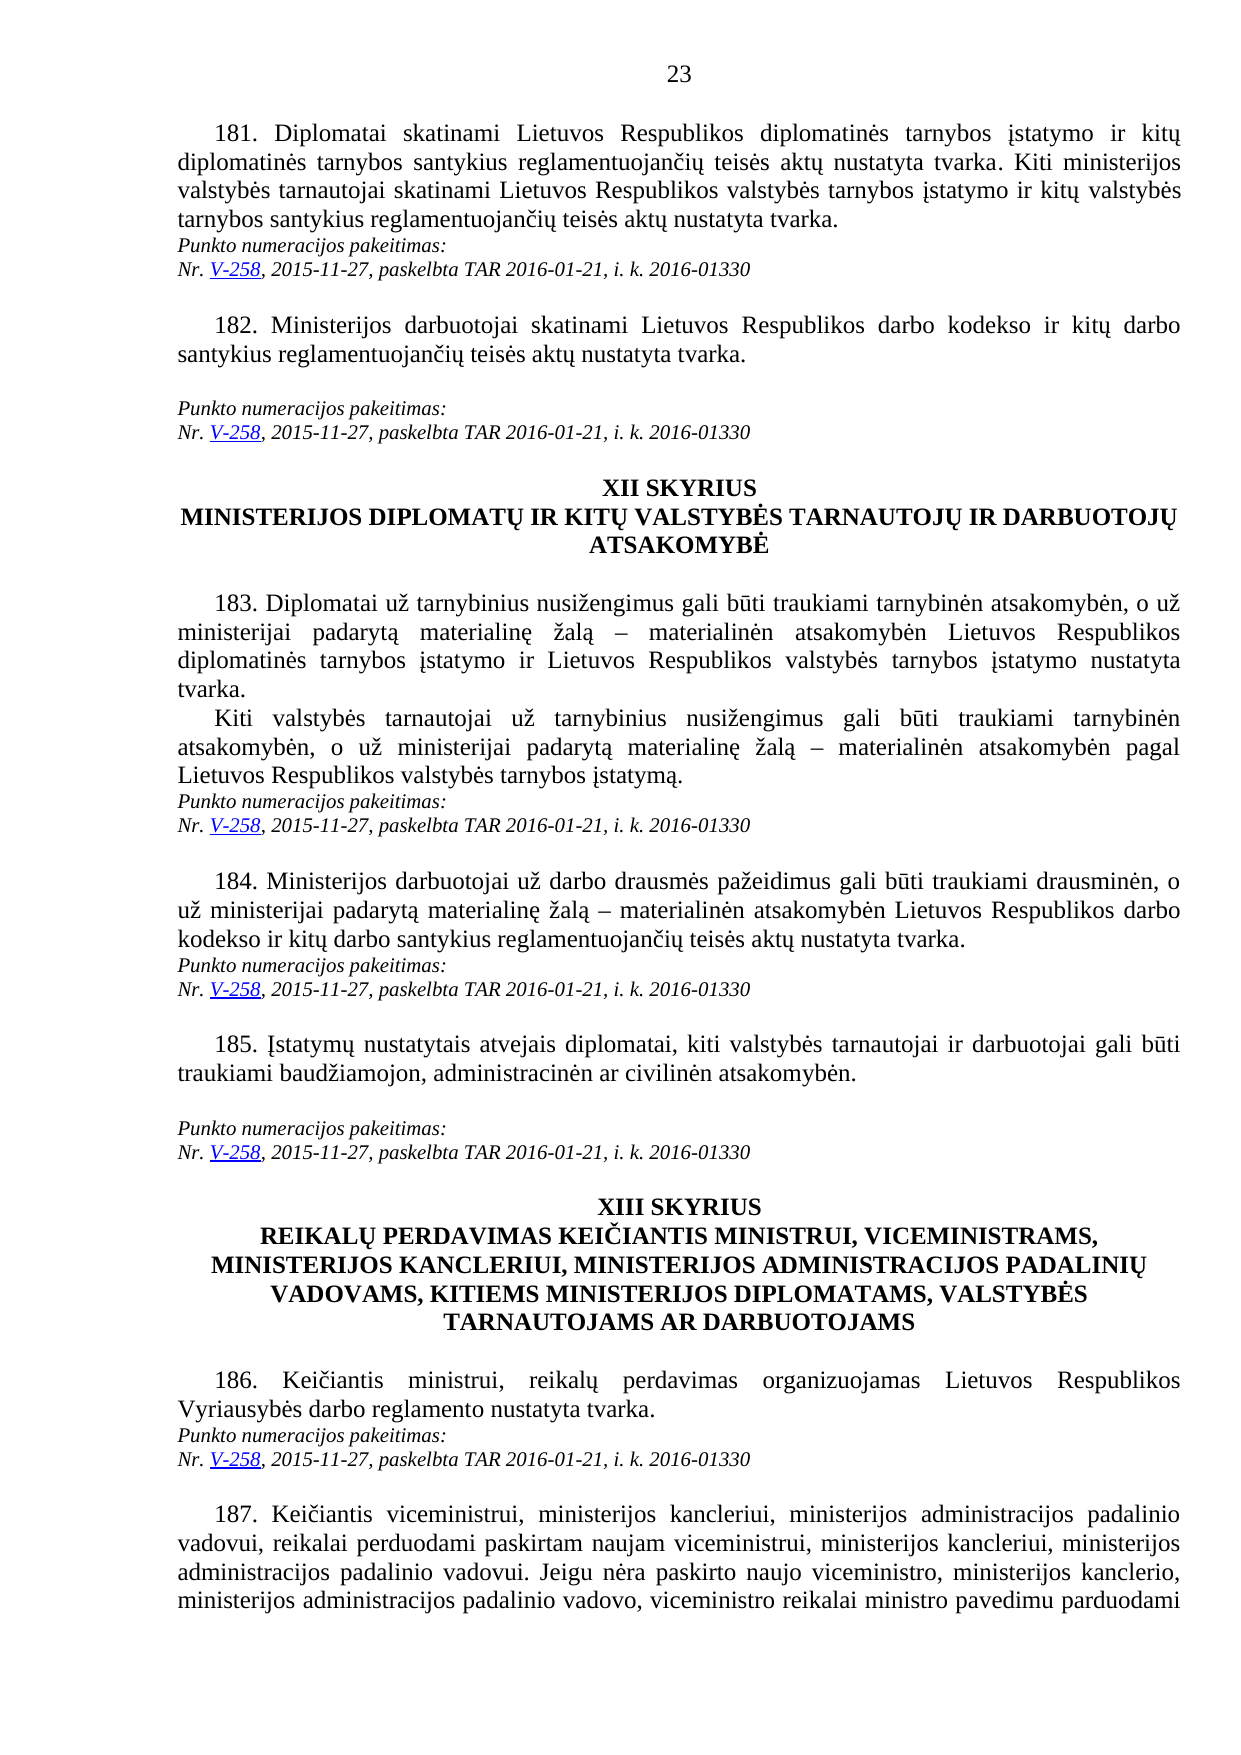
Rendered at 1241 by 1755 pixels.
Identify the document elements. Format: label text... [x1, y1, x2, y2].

text MINISTERIJOS KANCLERIUI, MINISTERIJOS ADMINISTRACIJOS PADALINIŲ VADOVAMS, KITIEMS MINISTERIJOS DIPLOMATAMS, VALSTYBĖS TARNAUTOJAMS AR DARBUOTOJAMS [177, 1250, 1181, 1336]
text 186. Keičiantis ministrui, reikalų perdavimas organizuojamas Lietuvos Respublikos Vyriausybės darbo reglamento nustatyta tvarka. [177, 1365, 1181, 1422]
text Nr. V-258, 2015-11-27, paskelbta TAR 2016-01-21, i. k. 2016-01330 [177, 257, 1181, 281]
text Punkto numeracijos pakeitimas: [177, 233, 1181, 257]
text Punkto numeracijos pakeitimas: [177, 789, 1181, 813]
text Kiti valstybės tarnautojai už tarnybinius nusižengimus gali būti traukiami tarnybinėn atsakomybėn, o už ministerijai padarytą materialinę žalą – materialinėn atsakomybėn pagal Lietuvos Respublikos valstybės tarnybos įstatymą. [177, 703, 1181, 789]
text 187. Keičiantis viceministrui, ministerijos kancleriui, ministerijos administracijos padalinio vadovui, reikalai perduodami paskirtam naujam viceministrui, ministerijos kancleriui, ministerijos administracijos padalinio vadovui. Jeigu nėra paskirto naujo viceministro, ministerijos kanclerio, ministerijos administracijos padalinio vadovo, viceministro reikalai ministro pavedimu parduodami [177, 1499, 1181, 1614]
text Nr. V-258, 2015-11-27, paskelbta TAR 2016-01-21, i. k. 2016-01330 [177, 1140, 1181, 1164]
text XIII SKYRIUS [177, 1192, 1181, 1221]
text Punkto numeracijos pakeitimas: [177, 1422, 1181, 1447]
text 183. Diplomatai už tarnybinius nusižengimus gali būti traukiami tarnybinėn atsakomybėn, o už ministerijai padarytą materialinę žalą – materialinėn atsakomybėn Lietuvos Respublikos diplomatinės tarnybos įstatymo ir Lietuvos Respublikos valstybės tarnybos įstatymo nustatyta tvarka. [177, 588, 1181, 703]
text Punkto numeracijos pakeitimas: [177, 952, 1181, 977]
text 184. Ministerijos darbuotojai už darbo drausmės pažeidimus gali būti traukiami drausminėn, o už ministerijai padarytą materialinę žalą – materialinėn atsakomybėn Lietuvos Respublikos darbo kodekso ir kitų darbo santykius reglamentuojančių teisės aktų nustatyta tvarka. [177, 866, 1181, 952]
text Nr. V-258, 2015-11-27, paskelbta TAR 2016-01-21, i. k. 2016-01330 [177, 977, 1181, 1001]
text 185. Įstatymų nustatytais atvejais diplomatai, kiti valstybės tarnautojai ir darbuotojai gali būti traukiami baudžiamojon, administracinėn ar civilinėn atsakomybėn. [177, 1029, 1181, 1087]
text Punkto numeracijos pakeitimas: [177, 396, 1181, 420]
text Nr. V-258, 2015-11-27, paskelbta TAR 2016-01-21, i. k. 2016-01330 [177, 1447, 1181, 1471]
text MINISTERIJOS DIPLOMATŲ IR KITŲ VALSTYBĖS TARNAUTOJŲ IR DARBUOTOJŲ ATSAKOMYBĖ [177, 502, 1181, 559]
text REIKALŲ PERDAVIMAS KEIČIANTIS MINISTRUI, VICEMINISTRAMS, [177, 1221, 1181, 1250]
text 182. Ministerijos darbuotojai skatinami Lietuvos Respublikos darbo kodekso ir kitų darbo santykius reglamentuojančių teisės aktų nustatyta tvarka. [177, 310, 1181, 367]
text Punkto numeracijos pakeitimas: [177, 1116, 1181, 1140]
text XII SKYRIUS [177, 473, 1181, 502]
text Nr. V-258, 2015-11-27, paskelbta TAR 2016-01-21, i. k. 2016-01330 [177, 420, 1181, 444]
text Nr. V-258, 2015-11-27, paskelbta TAR 2016-01-21, i. k. 2016-01330 [177, 813, 1181, 837]
text 181. Diplomatai skatinami Lietuvos Respublikos diplomatinės tarnybos įstatymo ir kitų diplomatinės tarnybos santykius reglamentuojančių teisės aktų nustatyta tvarka. Kiti ministerijos valstybės tarnautojai skatinami Lietuvos Respublikos valstybės tarnybos įstatymo ir kitų valstybės tarnybos santykius reglamentuojančių teisės aktų nustatyta tvarka. [177, 118, 1181, 233]
